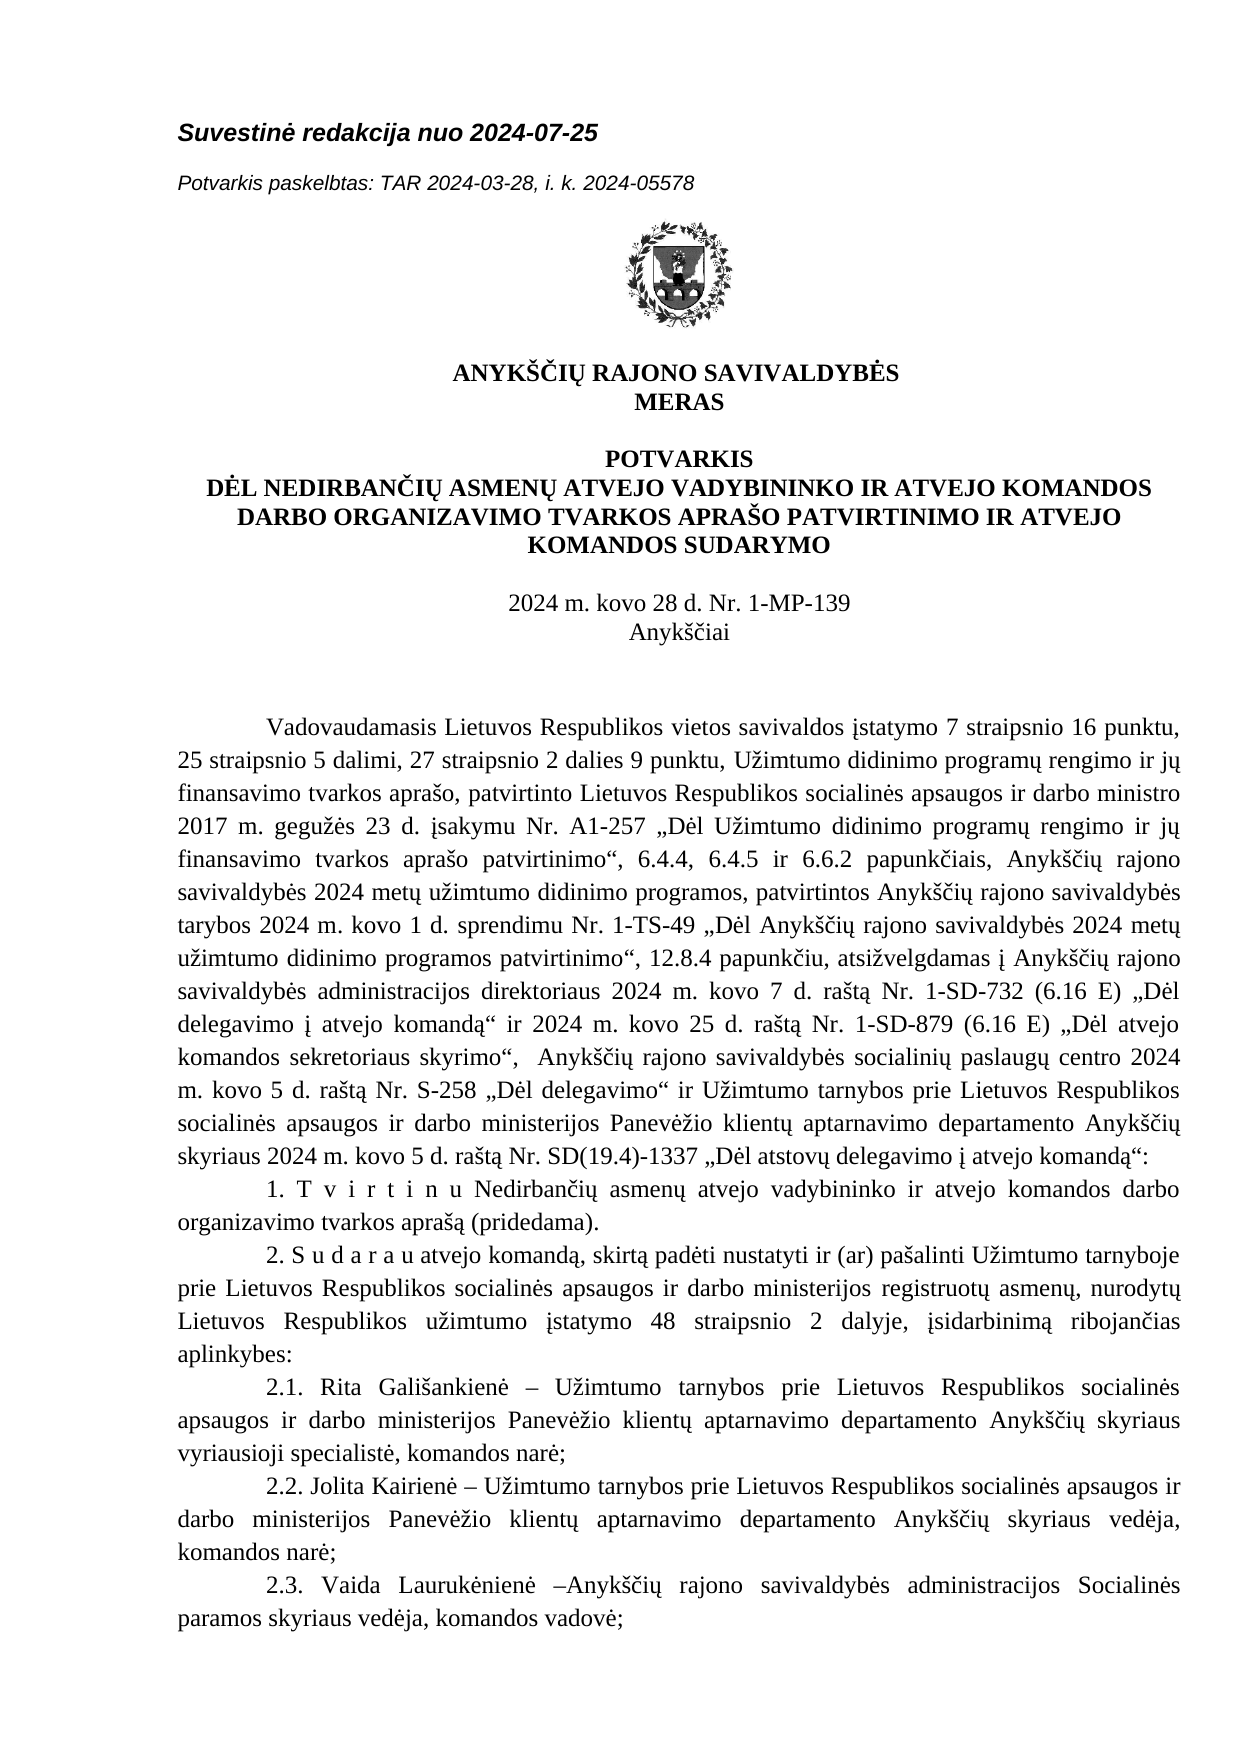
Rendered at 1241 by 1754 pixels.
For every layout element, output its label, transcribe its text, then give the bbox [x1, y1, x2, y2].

text meras [177, 387, 1181, 416]
text POTVARKIS [177, 444, 1181, 473]
text 2.2. Jolita Kairienė – Užimtumo tarnybos prie Lietuvos Respublikos socialinės apsaugos ir darbo ministerijos Panevėžio klientų aptarnavimo departamento Anykščių skyriaus vedėja, komandos narė; [177, 1471, 1181, 1566]
text 1. T v i r t i n u Nedirbančių asmenų atvejo vadybininko ir atvejo komandos darbo organizavimo tvarkos aprašą (pridedama). [177, 1174, 1181, 1236]
text 2.1. Rita Gališankienė – Užimtumo tarnybos prie Lietuvos Respublikos socialinės apsaugos ir darbo ministerijos Panevėžio klientų aptarnavimo departamento Anykščių skyriaus vyriausioji specialistė, komandos narė; [177, 1372, 1181, 1467]
text Anykščiai [177, 617, 1181, 646]
text 2024 m. kovo 28 d. Nr. 1-MP-139 [177, 588, 1181, 617]
text Vadovaudamasis Lietuvos Respublikos vietos savivaldos įstatymo 7 straipsnio 16 punktu, 25 straipsnio 5 dalimi, 27 straipsnio 2 dalies 9 punktu, Užimtumo didinimo programų rengimo ir jų finansavimo tvarkos aprašo, patvirtinto Lietuvos Respublikos socialinės apsaugos ir darbo ministro 2017 m. gegužės 23 d. įsakymu Nr. A1-257 „Dėl Užimtumo didinimo programų rengimo ir jų finansavimo tvarkos aprašo patvirtinimo“, 6.4.4, 6.4.5 ir 6.6.2 papunkčiais, Anykščių rajono savivaldybės 2024 metų užimtumo didinimo programos, patvirtintos Anykščių rajono savivaldybės tarybos 2024 m. kovo 1 d. sprendimu Nr. 1-TS-49 „Dėl Anykščių rajono savivaldybės 2024 metų užimtumo didinimo programos patvirtinimo“, 12.8.4 papunkčiu, atsižvelgdamas į Anykščių rajono savivaldybės administracijos direktoriaus 2024 m. kovo 7 d. raštą Nr. 1-SD-732 (6.16 E) „Dėl delegavimo į atvejo komandą“ ir 2024 m. kovo 25 d. raštą Nr. 1-SD-879 (6.16 E) „Dėl atvejo komandos sekretoriaus skyrimo“, Anykščių rajono savivaldybės socialinių paslaugų centro 2024 m. kovo 5 d. raštą Nr. S-258 „Dėl delegavimo“ ir Užimtumo tarnybos prie Lietuvos Respublikos socialinės apsaugos ir darbo ministerijos Panevėžio klientų aptarnavimo departamento Anykščių skyriaus 2024 m. kovo 5 d. raštą Nr. SD(19.4)-1337 „Dėl atstovų delegavimo į atvejo komandą“: [177, 712, 1181, 1170]
text ANYKŠČIŲ rajono savivaldybės [177, 358, 1181, 387]
text 2.3. Vaida Laurukėnienė –Anykščių rajono savivaldybės administracijos Socialinės paramos skyriaus vedėja, komandos vadovė; [177, 1570, 1181, 1632]
text Suvestinė redakcija nuo 2024-07-25 [177, 118, 1181, 147]
text DĖL NEDIRBANČIŲ ASMENŲ ATVEJO VADYBININKO IR ATVEJO KOMANDOS DARBO ORGANIZAVIMO TVARKOS APRAŠO PATVIRTINIMO IR ATVEJO KOMANDOS SUDARYMO [177, 473, 1181, 559]
text Potvarkis paskelbtas: TAR 2024-03-28, i. k. 2024-05578 [177, 171, 1181, 195]
text 2. S u d a r a u atvejo komandą, skirtą padėti nustatyti ir (ar) pašalinti Užimtumo tarnyboje prie Lietuvos Respublikos socialinės apsaugos ir darbo ministerijos registruotų asmenų, nurodytų Lietuvos Respublikos užimtumo įstatymo 48 straipsnio 2 dalyje, įsidarbinimą ribojančias aplinkybes: [177, 1240, 1181, 1368]
